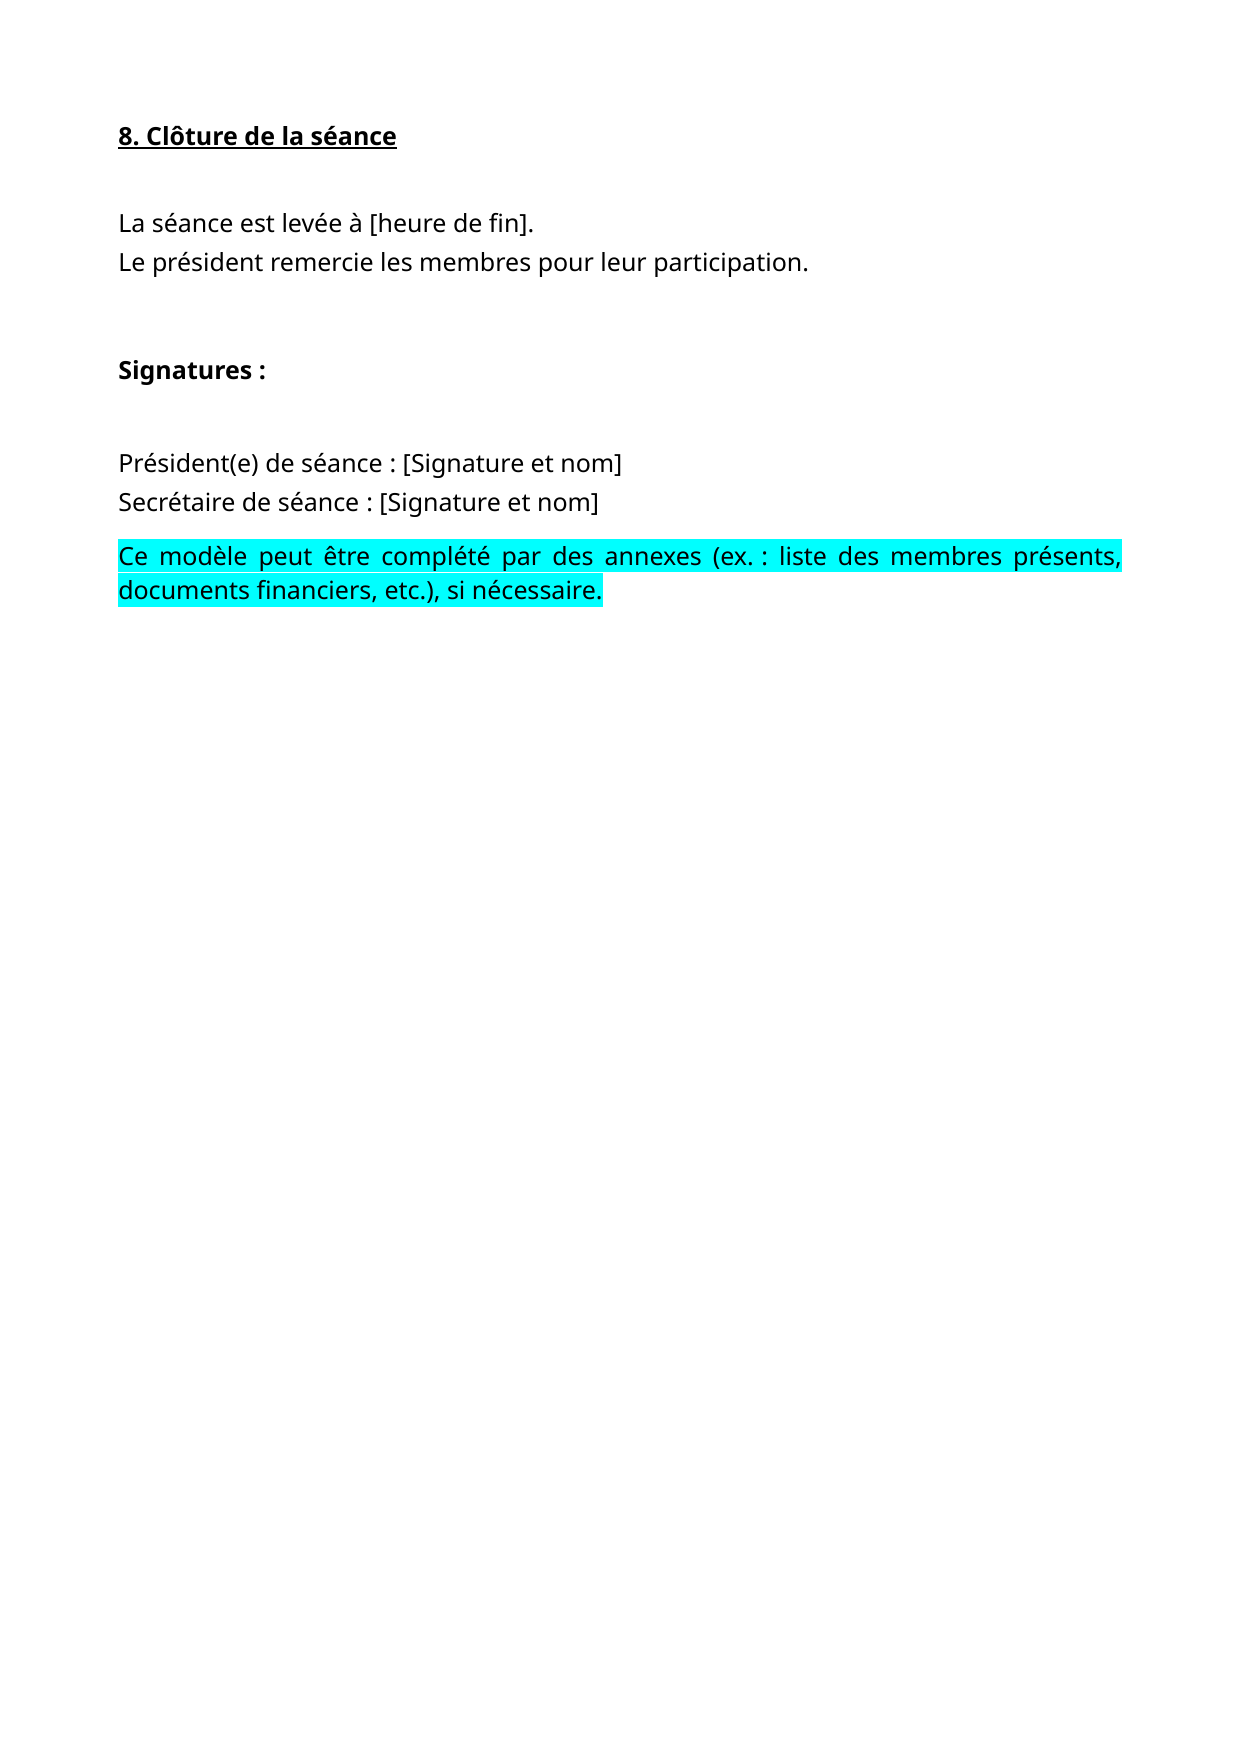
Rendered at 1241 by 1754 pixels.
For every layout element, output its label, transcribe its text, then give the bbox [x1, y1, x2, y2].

text La séance est levée à [heure de fin]. Le président remercie les membres pour leur participation. [118, 206, 1122, 279]
text Ce modèle peut être complété par des annexes (ex. : liste des membres présents, documents financiers, etc.), si nécessaire. [118, 538, 1122, 607]
text Président(e) de séance : [Signature et nom] Secrétaire de séance : [Signature et nom] [118, 406, 1122, 519]
subtitle 8. Clôture de la séance [118, 118, 1122, 152]
text Signatures : [118, 353, 1122, 387]
